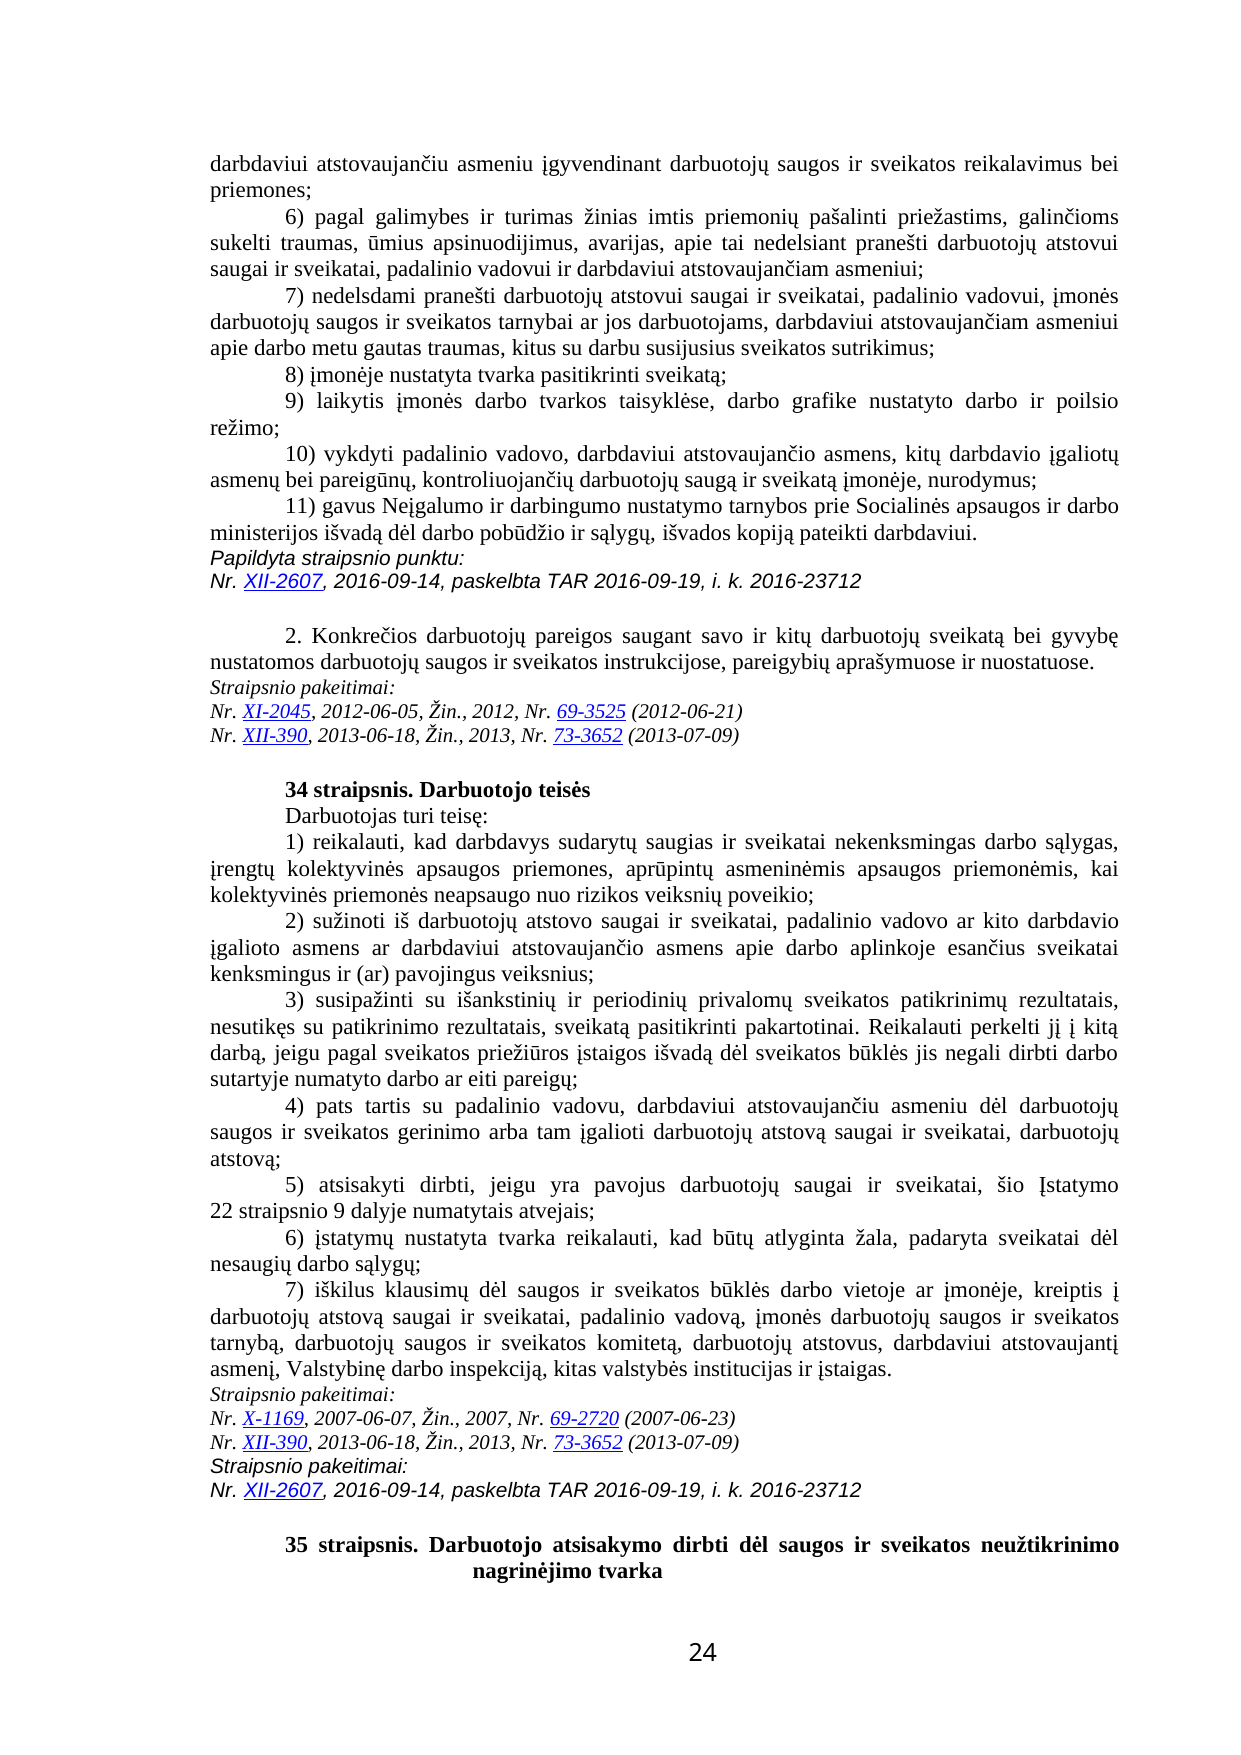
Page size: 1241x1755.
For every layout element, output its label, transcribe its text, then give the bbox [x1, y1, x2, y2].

text 5) atsisakyti dirbti, jeigu yra pavojus darbuotojų saugai ir sveikatai, šio Įstatymo 22 straipsnio 9 dalyje numatytais atvejais; [210, 1171, 1120, 1224]
text 3) susipažinti su išankstinių ir periodinių privalomų sveikatos patikrinimų rezultatais, nesutikęs su patikrinimo rezultatais, sveikatą pasitikrinti pakartotinai. Reikalauti perkelti jį į kitą darbą, jeigu pagal sveikatos priežiūros įstaigos išvadą dėl sveikatos būklės jis negali dirbti darbo sutartyje numatyto darbo ar eiti pareigų; [210, 986, 1120, 1092]
text 35 straipsnis. Darbuotojo atsisakymo dirbti dėl saugos ir sveikatos neužtikrinimo nagrinėjimo tvarka [285, 1531, 1120, 1583]
text darbdaviui atstovaujančiu asmeniu įgyvendinant darbuotojų saugos ir sveikatos reikalavimus bei priemones; [210, 150, 1120, 203]
text Nr. XI-2045, 2012-06-05, Žin., 2012, Nr. 69-3525 (2012-06-21) [210, 699, 1120, 723]
text Nr. XII-390, 2013-06-18, Žin., 2013, Nr. 73-3652 (2013-07-09) [210, 723, 1120, 747]
text 7) iškilus klausimų dėl saugos ir sveikatos būklės darbo vietoje ar įmonėje, kreiptis į darbuotojų atstovą saugai ir sveikatai, padalinio vadovą, įmonės darbuotojų saugos ir sveikatos tarnybą, darbuotojų saugos ir sveikatos komitetą, darbuotojų atstovus, darbdaviui atstovaujantį asmenį, Valstybinę darbo inspekciją, kitas valstybės institucijas ir įstaigas. [210, 1276, 1120, 1382]
text 4) pats tartis su padalinio vadovu, darbdaviui atstovaujančiu asmeniu dėl darbuotojų saugos ir sveikatos gerinimo arba tam įgalioti darbuotojų atstovą saugai ir sveikatai, darbuotojų atstovą; [210, 1092, 1120, 1171]
text 6) pagal galimybes ir turimas žinias imtis priemonių pašalinti priežastims, galinčioms sukelti traumas, ūmius apsinuodijimus, avarijas, apie tai nedelsiant pranešti darbuotojų atstovui saugai ir sveikatai, padalinio vadovui ir darbdaviui atstovaujančiam asmeniui; [210, 203, 1120, 282]
text Nr. XII-2607, 2016-09-14, paskelbta TAR 2016-09-19, i. k. 2016-23712 [210, 569, 1120, 593]
text Straipsnio pakeitimai: [210, 675, 1120, 699]
text Papildyta straipsnio punktu: [210, 545, 1120, 569]
text 11) gavus Neįgalumo ir darbingumo nustatymo tarnybos prie Socialinės apsaugos ir darbo ministerijos išvadą dėl darbo pobūdžio ir sąlygų, išvados kopiją pateikti darbdaviui. [210, 493, 1120, 545]
text 10) vykdyti padalinio vadovo, darbdaviui atstovaujančio asmens, kitų darbdavio įgaliotų asmenų bei pareigūnų, kontroliuojančių darbuotojų saugą ir sveikatą įmonėje, nurodymus; [210, 440, 1120, 493]
text Nr. XII-2607, 2016-09-14, paskelbta TAR 2016-09-19, i. k. 2016-23712 [210, 1478, 1120, 1502]
text Straipsnio pakeitimai: [210, 1454, 1120, 1478]
text 8) įmonėje nustatyta tvarka pasitikrinti sveikatą; [210, 361, 1120, 387]
text 7) nedelsdami pranešti darbuotojų atstovui saugai ir sveikatai, padalinio vadovui, įmonės darbuotojų saugos ir sveikatos tarnybai ar jos darbuotojams, darbdaviui atstovaujančiam asmeniui apie darbo metu gautas traumas, kitus su darbu susijusius sveikatos sutrikimus; [210, 282, 1120, 361]
text Nr. X-1169, 2007-06-07, Žin., 2007, Nr. 69-2720 (2007-06-23) [210, 1406, 1120, 1430]
text 34 straipsnis. Darbuotojo teisės [210, 776, 1120, 802]
text Darbuotojas turi teisę: [210, 802, 1120, 828]
text 1) reikalauti, kad darbdavys sudarytų saugias ir sveikatai nekenksmingas darbo sąlygas, įrengtų kolektyvinės apsaugos priemones, aprūpintų asmeninėmis apsaugos priemonėmis, kai kolektyvinės priemonės neapsaugo nuo rizikos veiksnių poveikio; [210, 828, 1120, 907]
text Straipsnio pakeitimai: [210, 1382, 1120, 1406]
text 6) įstatymų nustatyta tvarka reikalauti, kad būtų atlyginta žala, padaryta sveikatai dėl nesaugių darbo sąlygų; [210, 1224, 1120, 1276]
text 2) sužinoti iš darbuotojų atstovo saugai ir sveikatai, padalinio vadovo ar kito darbdavio įgalioto asmens ar darbdaviui atstovaujančio asmens apie darbo aplinkoje esančius sveikatai kenksmingus ir (ar) pavojingus veiksnius; [210, 907, 1120, 986]
text 2. Konkrečios darbuotojų pareigos saugant savo ir kitų darbuotojų sveikatą bei gyvybę nustatomos darbuotojų saugos ir sveikatos instrukcijose, pareigybių aprašymuose ir nuostatuose. [210, 622, 1120, 675]
text Nr. XII-390, 2013-06-18, Žin., 2013, Nr. 73-3652 (2013-07-09) [210, 1430, 1120, 1454]
text 9) laikytis įmonės darbo tvarkos taisyklėse, darbo grafike nustatyto darbo ir poilsio režimo; [210, 387, 1120, 440]
